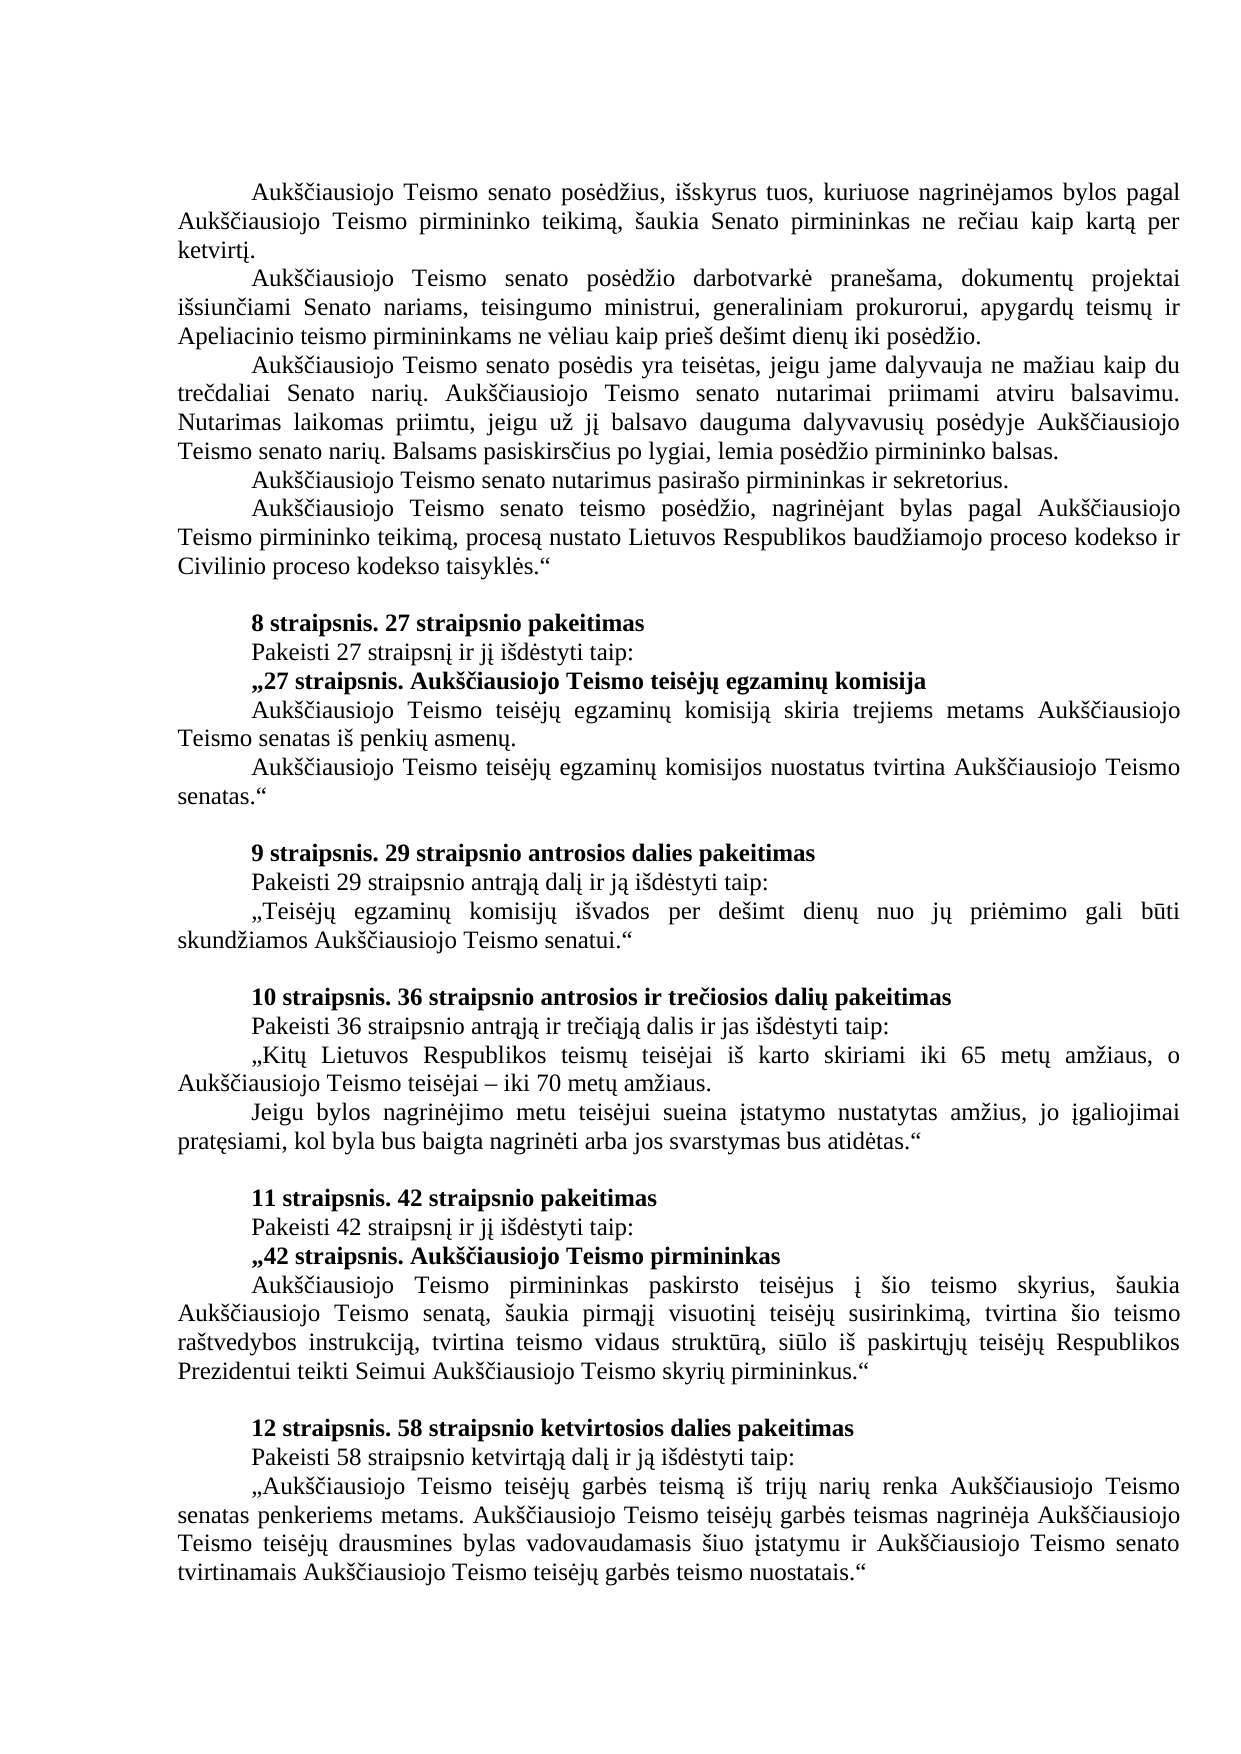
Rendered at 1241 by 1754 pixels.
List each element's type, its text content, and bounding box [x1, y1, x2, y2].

text Pakeisti 58 straipsnio ketvirtąją dalį ir ją išdėstyti taip: [177, 1442, 1181, 1471]
text Aukščiausiojo Teismo senato posėdžio darbotvarkė pranešama, dokumentų projektai išsiunčiami Senato nariams, teisingumo ministrui, generaliniam prokurorui, apygardų teismų ir Apeliacinio teismo pirmininkams ne vėliau kaip prieš dešimt dienų iki posėdžio. [177, 263, 1181, 350]
text Aukščiausiojo Teismo senato posėdžius, išskyrus tuos, kuriuose nagrinėjamos bylos pagal Aukščiausiojo Teismo pirmininko teikimą, šaukia Senato pirmininkas ne rečiau kaip kartą per ketvirtį. [177, 177, 1181, 263]
text 12 straipsnis. 58 straipsnio ketvirtosios dalies pakeitimas [177, 1413, 1181, 1442]
text „Aukščiausiojo Teismo teisėjų garbės teismą iš trijų narių renka Aukščiausiojo Teismo senatas penkeriems metams. Aukščiausiojo Teismo teisėjų garbės teismas nagrinėja Aukščiausiojo Teismo teisėjų drausmines bylas vadovaudamasis šiuo įstatymu ir Aukščiausiojo Teismo senato tvirtinamais Aukščiausiojo Teismo teisėjų garbės teismo nuostatais.“ [177, 1471, 1181, 1586]
text Pakeisti 29 straipsnio antrąją dalį ir ją išdėstyti taip: [177, 867, 1181, 896]
text 11 straipsnis. 42 straipsnio pakeitimas [177, 1183, 1181, 1212]
text Aukščiausiojo Teismo senato posėdis yra teisėtas, jeigu jame dalyvauja ne mažiau kaip du trečdaliai Senato narių. Aukščiausiojo Teismo senato nutarimai priimami atviru balsavimu. Nutarimas laikomas priimtu, jeigu už jį balsavo dauguma dalyvavusių posėdyje Aukščiausiojo Teismo senato narių. Balsams pasiskirsčius po lygiai, lemia posėdžio pirmininko balsas. [177, 350, 1181, 465]
text 10 straipsnis. 36 straipsnio antrosios ir trečiosios dalių pakeitimas [177, 982, 1181, 1011]
text Pakeisti 42 straipsnį ir jį išdėstyti taip: [177, 1212, 1181, 1241]
text Aukščiausiojo Teismo teisėjų egzaminų komisijos nuostatus tvirtina Aukščiausiojo Teismo senatas.“ [177, 752, 1181, 810]
text 9 straipsnis. 29 straipsnio antrosios dalies pakeitimas [177, 838, 1181, 867]
text 8 straipsnis. 27 straipsnio pakeitimas [177, 608, 1181, 637]
text „Kitų Lietuvos Respublikos teismų teisėjai iš karto skiriami iki 65 metų amžiaus, o Aukščiausiojo Teismo teisėjai – iki 70 metų amžiaus. [177, 1040, 1181, 1097]
text Aukščiausiojo Teismo senato teismo posėdžio, nagrinėjant bylas pagal Aukščiausiojo Teismo pirmininko teikimą, procesą nustato Lietuvos Respublikos baudžiamojo proceso kodekso ir Civilinio proceso kodekso taisyklės.“ [177, 493, 1181, 580]
text Aukščiausiojo Teismo senato nutarimus pasirašo pirmininkas ir sekretorius. [177, 465, 1181, 493]
text Pakeisti 27 straipsnį ir jį išdėstyti taip: [177, 637, 1181, 666]
text „27 straipsnis. Aukščiausiojo Teismo teisėjų egzaminų komisija [177, 666, 1181, 695]
text „42 straipsnis. Aukščiausiojo Teismo pirmininkas [177, 1241, 1181, 1270]
text Aukščiausiojo Teismo teisėjų egzaminų komisiją skiria trejiems metams Aukščiausiojo Teismo senatas iš penkių asmenų. [177, 695, 1181, 752]
text Pakeisti 36 straipsnio antrąją ir trečiąją dalis ir jas išdėstyti taip: [177, 1011, 1181, 1040]
text „Teisėjų egzaminų komisijų išvados per dešimt dienų nuo jų priėmimo gali būti skundžiamos Aukščiausiojo Teismo senatui.“ [177, 896, 1181, 953]
text Aukščiausiojo Teismo pirmininkas paskirsto teisėjus į šio teismo skyrius, šaukia Aukščiausiojo Teismo senatą, šaukia pirmąjį visuotinį teisėjų susirinkimą, tvirtina šio teismo raštvedybos instrukciją, tvirtina teismo vidaus struktūrą, siūlo iš paskirtųjų teisėjų Respublikos Prezidentui teikti Seimui Aukščiausiojo Teismo skyrių pirmininkus.“ [177, 1270, 1181, 1385]
text Jeigu bylos nagrinėjimo metu teisėjui sueina įstatymo nustatytas amžius, jo įgaliojimai pratęsiami, kol byla bus baigta nagrinėti arba jos svarstymas bus atidėtas.“ [177, 1097, 1181, 1155]
